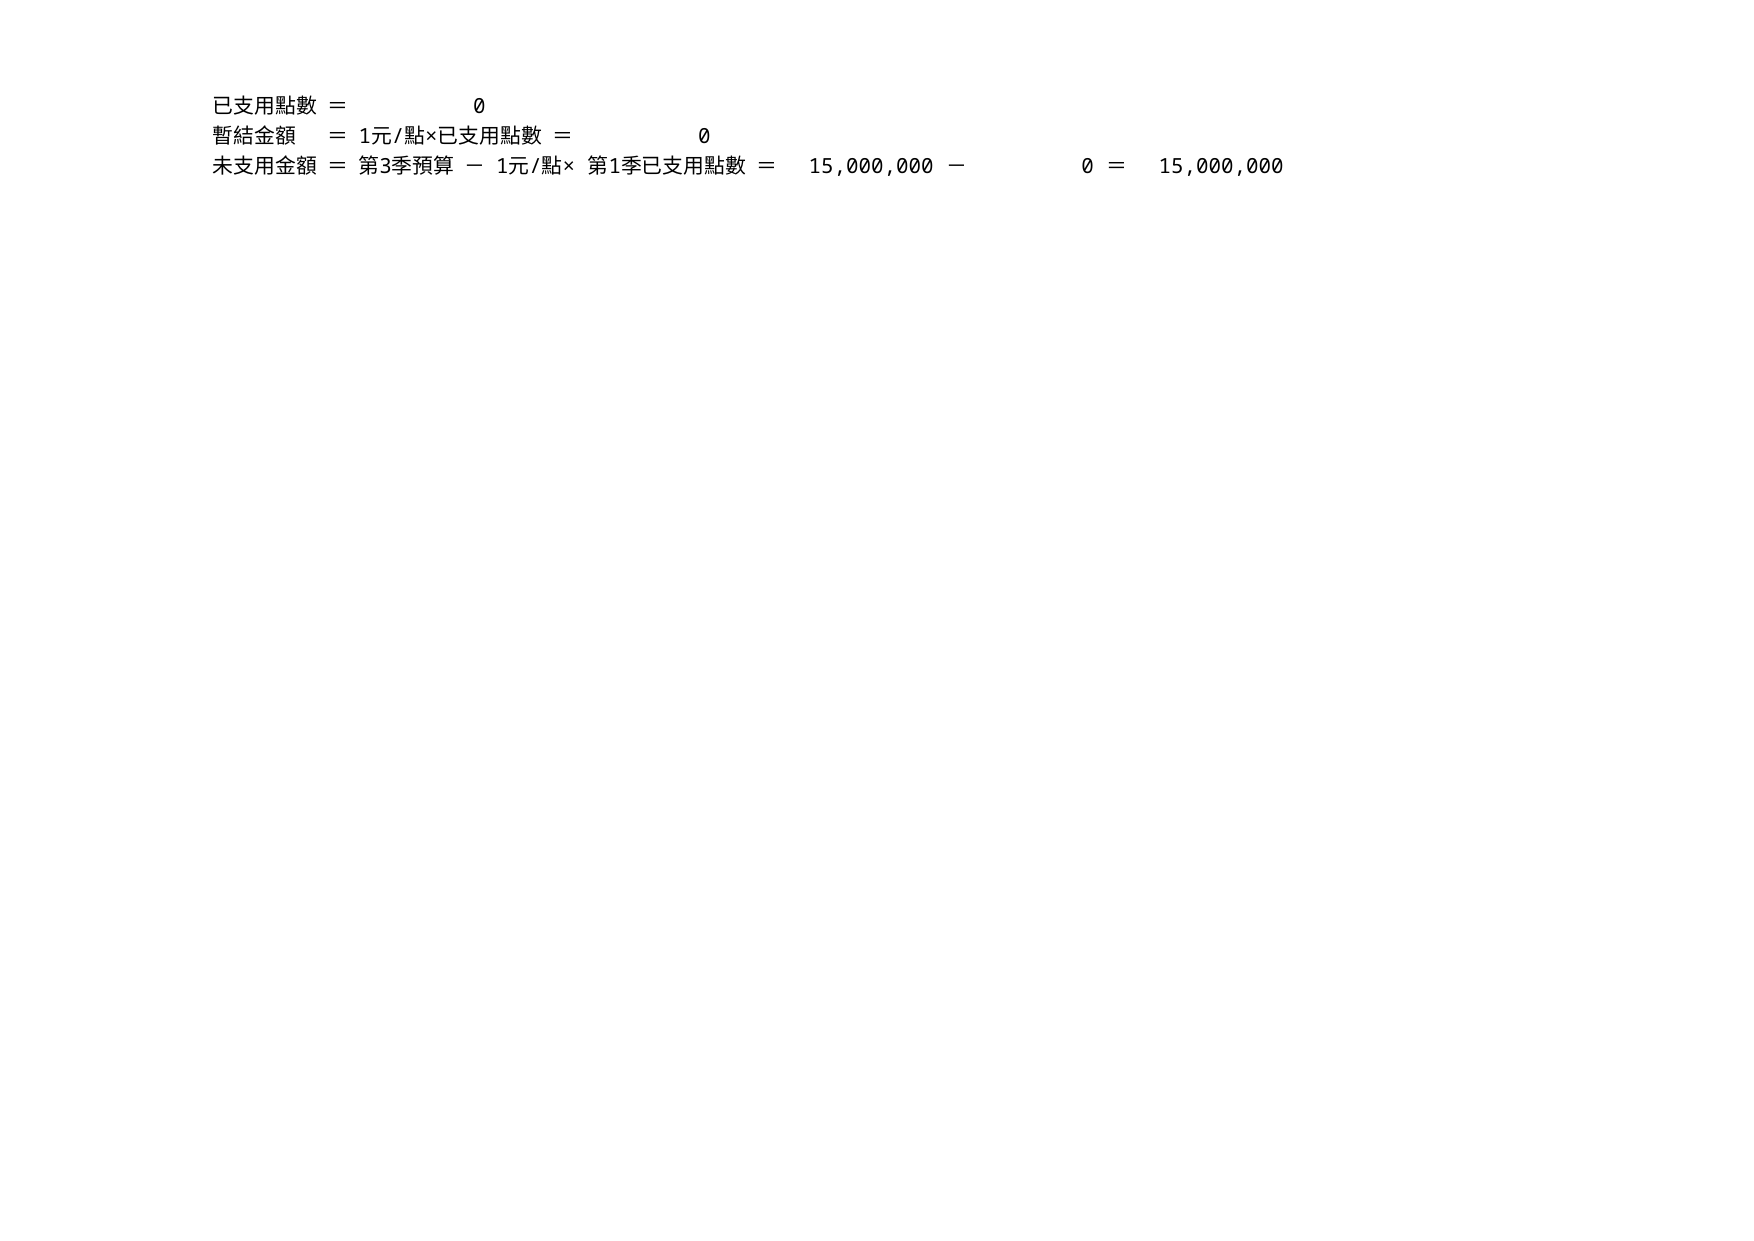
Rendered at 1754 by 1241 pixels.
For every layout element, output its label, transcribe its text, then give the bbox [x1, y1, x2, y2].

text 暫結金額 ＝ 1元/點×已支用點數 ＝ 0 [75, 119, 1679, 149]
text 已支用點數 ＝ 0 [75, 89, 1679, 119]
text 未支用金額 ＝ 第3季預算 － 1元/點× 第1季已支用點數 ＝ 15,000,000 － 0 ＝ 15,000,000 [75, 149, 1679, 180]
